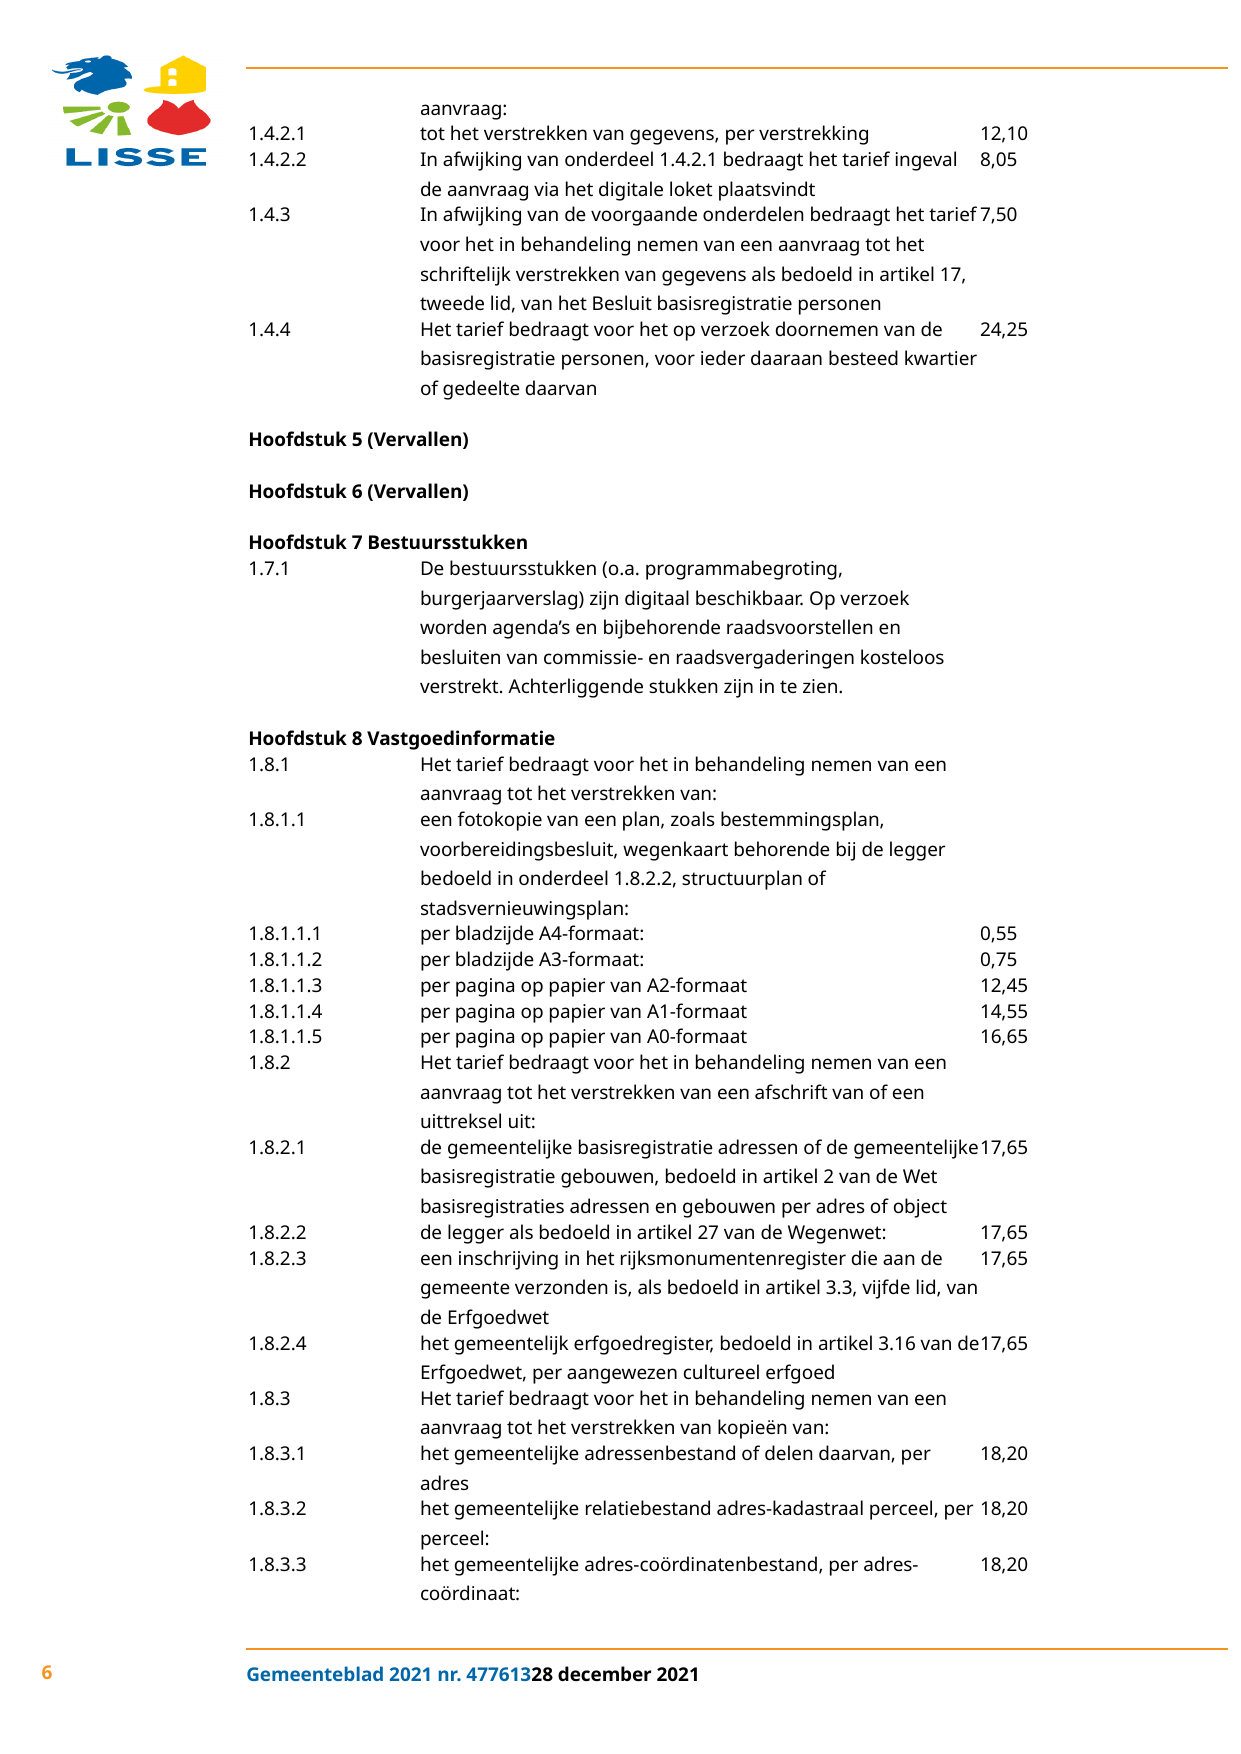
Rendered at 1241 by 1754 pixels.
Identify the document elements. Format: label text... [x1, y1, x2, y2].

table_cell [980, 478, 1152, 504]
table_cell Hoofdstuk 5 (Vervallen) [248, 427, 980, 452]
table_cell 18,20 [980, 1496, 1152, 1551]
table_cell Het tarief bedraagt voor het in behandeling nemen van een aanvraag tot het verstrekken van een afschrift van of een uittreksel uit: [420, 1049, 980, 1134]
table_cell 17,65 [980, 1245, 1152, 1330]
table_cell 1.4.2.2 [248, 146, 420, 202]
table_cell een inschrijving in het rijksmonumentenregister die aan de gemeente verzonden is, als bedoeld in artikel 3.3, vijfde lid, van de Erfgoedwet [420, 1245, 980, 1330]
table_cell [248, 699, 420, 725]
table_cell [980, 806, 1152, 921]
table_cell de legger als bedoeld in artikel 27 van de Wegenwet: [420, 1219, 980, 1245]
table_cell 1.4.4 [248, 316, 420, 401]
table_cell [248, 504, 420, 529]
table_cell 24,25 [980, 316, 1152, 401]
table_cell [248, 401, 420, 427]
table_cell per bladzijde A3-formaat: [420, 946, 980, 972]
table_cell Hoofdstuk 7 Bestuursstukken [248, 530, 980, 555]
table_cell 16,65 [980, 1024, 1152, 1049]
table_cell aanvraag: [420, 95, 980, 121]
table_cell [980, 699, 1152, 725]
table_cell 8,05 [980, 146, 1152, 202]
table_cell 1.8.2.4 [248, 1330, 420, 1385]
table_cell 1.8.2.3 [248, 1245, 420, 1330]
table_cell 0,75 [980, 946, 1152, 972]
table_cell 1.8.1.1.1 [248, 921, 420, 946]
table_cell 0,55 [980, 921, 1152, 946]
table_cell 1.8.2 [248, 1049, 420, 1134]
table_cell 1.8.2.1 [248, 1134, 420, 1219]
table_cell het gemeentelijke relatiebestand adres-kadastraal perceel, per perceel: [420, 1496, 980, 1551]
table_cell [980, 401, 1152, 427]
table_cell per pagina op papier van A0-formaat [420, 1024, 980, 1049]
table_cell Het tarief bedraagt voor het in behandeling nemen van een aanvraag tot het verstrekken van kopieën van: [420, 1385, 980, 1440]
table_cell per bladzijde A4-formaat: [420, 921, 980, 946]
table_cell De bestuursstukken (o.a. programmabegroting, burgerjaarverslag) zijn digitaal beschikbaar. Op verzoek worden agenda’s en bijbehorende raadsvoorstellen en besluiten van commissie- en raadsvergaderingen kosteloos verstrekt. Achterliggende stukken zijn in te zien. [420, 555, 980, 699]
table_cell [980, 1385, 1152, 1440]
table_cell de gemeentelijke basisregistratie adressen of de gemeentelijke basisregistratie gebouwen, bedoeld in artikel 2 van de Wet basisregistraties adressen en gebouwen per adres of object [420, 1134, 980, 1219]
table_cell Hoofdstuk 8 Vastgoedinformatie [248, 725, 980, 751]
table_cell In afwijking van de voorgaande onderdelen bedraagt het tarief voor het in behandeling nemen van een aanvraag tot het schriftelijk verstrekken van gegevens als bedoeld in artikel 17, tweede lid, van het Besluit basisregistratie personen [420, 202, 980, 316]
table_cell Het tarief bedraagt voor het op verzoek doornemen van de basisregistratie personen, voor ieder daaraan besteed kwartier of gedeelte daarvan [420, 316, 980, 401]
table_cell 1.4.2.1 [248, 121, 420, 146]
table_cell [980, 530, 1152, 555]
table_cell 1.8.3 [248, 1385, 420, 1440]
table_cell 17,65 [980, 1330, 1152, 1385]
table_cell 18,20 [980, 1551, 1152, 1606]
table_cell het gemeentelijk erfgoedregister, bedoeld in artikel 3.16 van de Erfgoedwet, per aangewezen cultureel erfgoed [420, 1330, 980, 1385]
table_cell per pagina op papier van A1-formaat [420, 998, 980, 1023]
table_cell [980, 95, 1152, 121]
table_cell [248, 453, 420, 478]
table_cell Het tarief bedraagt voor het in behandeling nemen van een aanvraag tot het verstrekken van: [420, 751, 980, 806]
table_cell [420, 504, 980, 529]
table_cell 17,65 [980, 1219, 1152, 1245]
table_cell tot het verstrekken van gegevens, per verstrekking [420, 121, 980, 146]
table_cell Hoofdstuk 6 (Vervallen) [248, 478, 980, 504]
table_cell 1.8.1 [248, 751, 420, 806]
table_cell 12,10 [980, 121, 1152, 146]
table_cell 1.4.3 [248, 202, 420, 316]
table_cell een fotokopie van een plan, zoals bestemmingsplan, voorbereidingsbesluit, wegenkaart behorende bij de legger bedoeld in onderdeel 1.8.2.2, structuurplan of stadsvernieuwingsplan: [420, 806, 980, 921]
table_cell [980, 751, 1152, 806]
table_cell [980, 453, 1152, 478]
table_cell [980, 504, 1152, 529]
table_cell [980, 725, 1152, 751]
table_cell 1.8.3.1 [248, 1440, 420, 1496]
table_cell 1.8.1.1.2 [248, 946, 420, 972]
table_cell 1.8.1.1 [248, 806, 420, 921]
table_cell 18,20 [980, 1440, 1152, 1496]
table_cell 12,45 [980, 972, 1152, 998]
table_cell 1.8.2.2 [248, 1219, 420, 1245]
table_cell het gemeentelijke adressenbestand of delen daarvan, per adres [420, 1440, 980, 1496]
table_cell [980, 1049, 1152, 1134]
table_cell 17,65 [980, 1134, 1152, 1219]
table_cell 1.8.3.2 [248, 1496, 420, 1551]
table_cell [248, 95, 420, 121]
table_cell 1.8.1.1.4 [248, 998, 420, 1023]
table_cell 1.8.1.1.3 [248, 972, 420, 998]
table_cell per pagina op papier van A2-formaat [420, 972, 980, 998]
table_cell [420, 401, 980, 427]
table_cell [980, 555, 1152, 699]
table_cell 1.8.1.1.5 [248, 1024, 420, 1049]
table_cell [980, 427, 1152, 452]
table_cell 1.7.1 [248, 555, 420, 699]
table_cell [420, 699, 980, 725]
table_cell 14,55 [980, 998, 1152, 1023]
table_cell 1.8.3.3 [248, 1551, 420, 1606]
table_cell 7,50 [980, 202, 1152, 316]
table_cell het gemeentelijke adres-coördinatenbestand, per adres-coördinaat: [420, 1551, 980, 1606]
picture [41, 47, 231, 172]
table_cell [420, 453, 980, 478]
table_cell In afwijking van onderdeel 1.4.2.1 bedraagt het tarief ingeval de aanvraag via het digitale loket plaatsvindt [420, 146, 980, 202]
